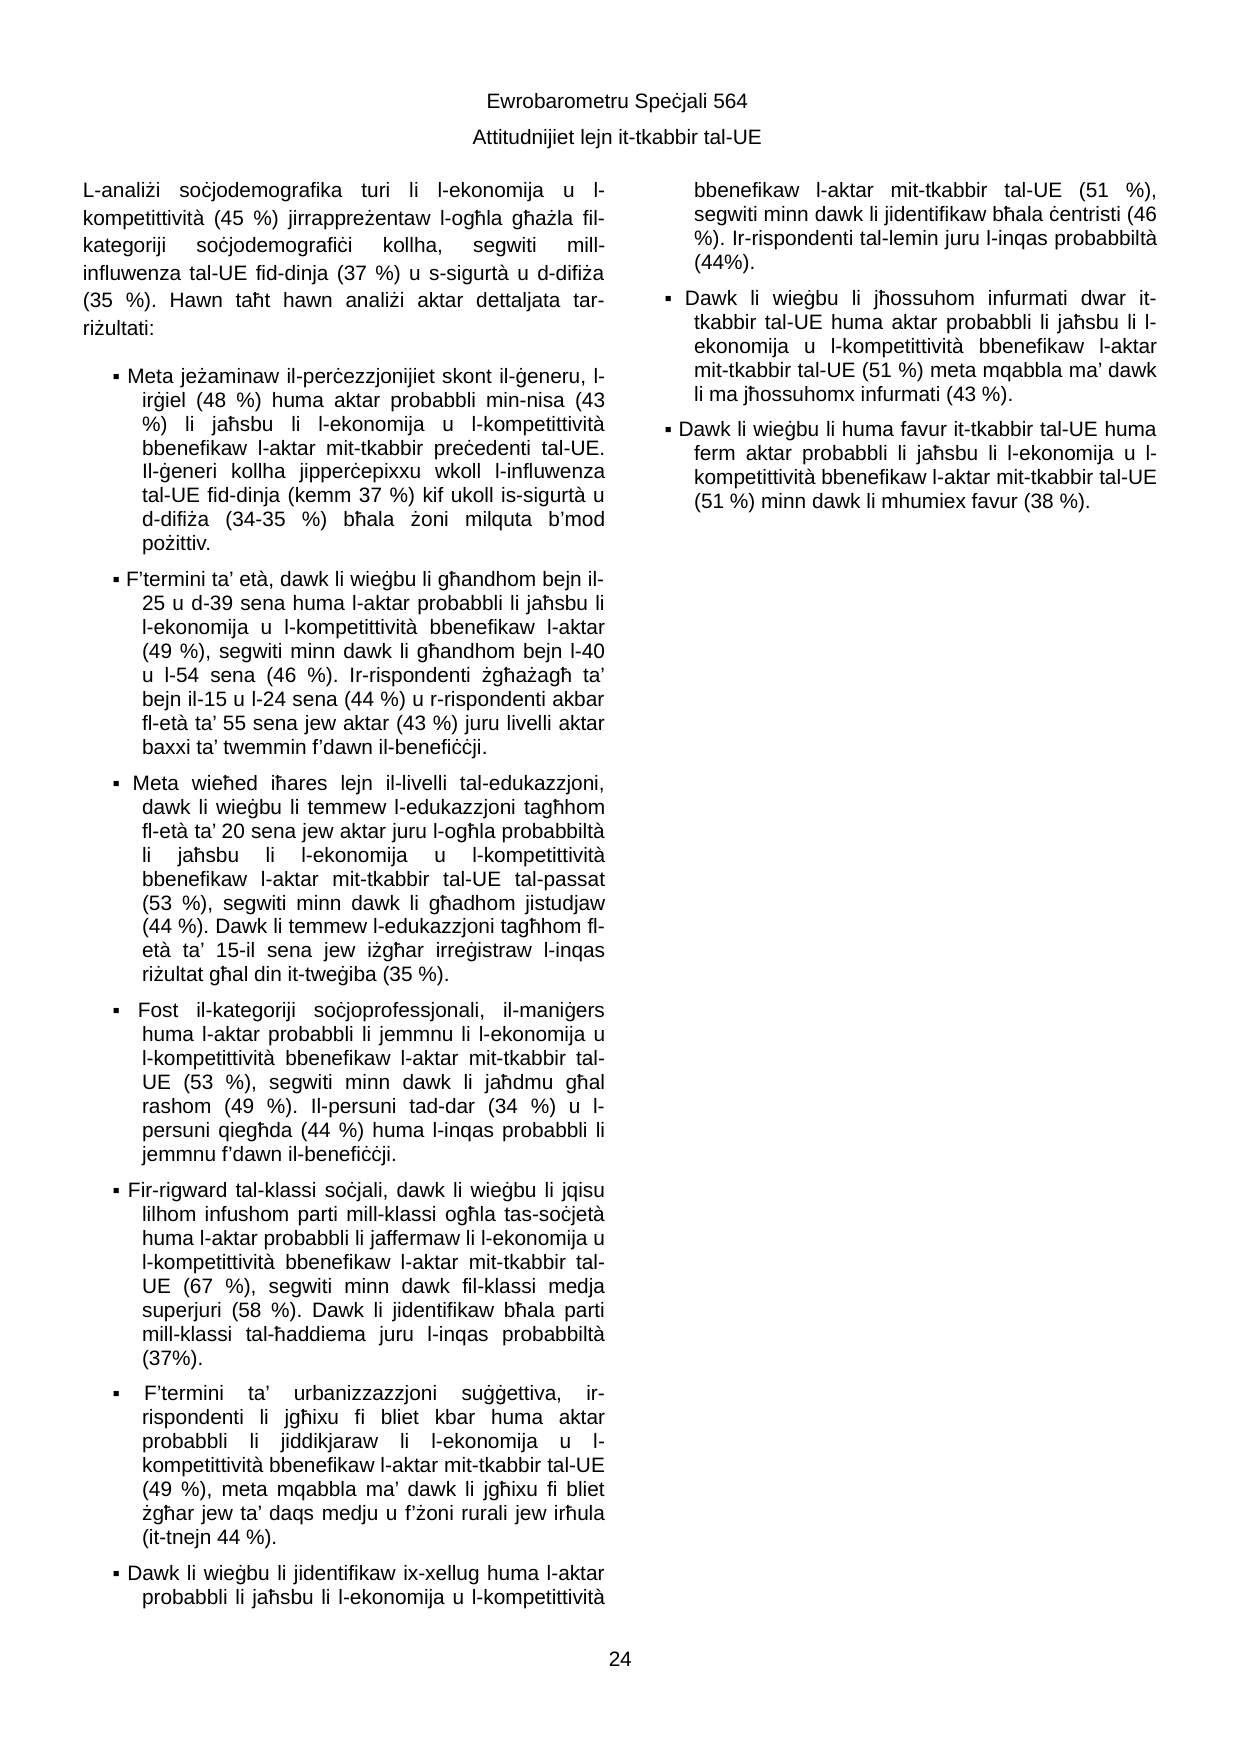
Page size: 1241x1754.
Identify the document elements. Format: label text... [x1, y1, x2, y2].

text ▪ Fir-rigward tal-klassi soċjali, dawk li wieġbu li jqisu lilhom infushom parti mill-klassi ogħla tas-soċjetà huma l-aktar probabbli li jaffermaw li l-ekonomija u l-kompetittività bbenefikaw l-aktar mit-tkabbir tal-UE (67 %), segwiti minn dawk fil-klassi medja superjuri (58 %). Dawk li jidentifikaw bħala parti mill-klassi tal-ħaddiema juru l-inqas probabbiltà (37%). [112, 1178, 605, 1369]
text ▪ F’termini ta’ urbanizzazzjoni suġġettiva, ir-rispondenti li jgħixu fi bliet kbar huma aktar probabbli li jiddikjaraw li l-ekonomija u l-kompetittività bbenefikaw l-aktar mit-tkabbir tal-UE (49 %), meta mqabbla ma’ dawk li jgħixu fi bliet żgħar jew ta’ daqs medju u f’żoni rurali jew irħula (it-tnejn 44 %). [112, 1381, 605, 1549]
text ▪ Fost il-kategoriji soċjoprofessjonali, il-maniġers huma l-aktar probabbli li jemmnu li l-ekonomija u l-kompetittività bbenefikaw l-aktar mit-tkabbir tal-UE (53 %), segwiti minn dawk li jaħdmu għal rashom (49 %). Il-persuni tad-dar (34 %) u l-persuni qiegħda (44 %) huma l-inqas probabbli li jemmnu f’dawn il-benefiċċji. [112, 998, 605, 1166]
text ▪ Dawk li wieġbu li jħossuhom infurmati dwar it-tkabbir tal-UE huma aktar probabbli li jaħsbu li l-ekonomija u l-kompetittività bbenefikaw l-aktar mit-tkabbir tal-UE (51 %) meta mqabbla ma’ dawk li ma jħossuhomx infurmati (43 %). [664, 286, 1157, 405]
text bbenefikaw l-aktar mit-tkabbir tal-UE (51 %), segwiti minn dawk li jidentifikaw bħala ċentristi (46 %). Ir-rispondenti tal-lemin juru l-inqas probabbiltà (44%). [664, 178, 1157, 274]
text ▪ Dawk li wieġbu li huma favur it-tkabbir tal-UE huma ferm aktar probabbli li jaħsbu li l-ekonomija u l-kompetittività bbenefikaw l-aktar mit-tkabbir tal-UE (51 %) minn dawk li mhumiex favur (38 %). [664, 417, 1157, 513]
text L-analiżi soċjodemografika turi li l-ekonomija u l-kompetittività (45 %) jirrappreżentaw l-ogħla għażla fil-kategoriji soċjodemografiċi kollha, segwiti mill-influwenza tal-UE fid-dinja (37 %) u s-sigurtà u d-difiża (35 %). Hawn taħt hawn analiżi aktar dettaljata tar-riżultati: [83, 178, 605, 339]
text ▪ Dawk li wieġbu li jidentifikaw ix-xellug huma l-aktar probabbli li jaħsbu li l-ekonomija u l-kompetittività [112, 1561, 605, 1609]
text ▪ Meta jeżaminaw il-perċezzjonijiet skont il-ġeneru, l-irġiel (48 %) huma aktar probabbli min-nisa (43 %) li jaħsbu li l-ekonomija u l-kompetittività bbenefikaw l-aktar mit-tkabbir preċedenti tal-UE. Il-ġeneri kollha jipperċepixxu wkoll l-influwenza tal-UE fid-dinja (kemm 37 %) kif ukoll is-sigurtà u d-difiża (34-35 %) bħala żoni milquta b’mod pożittiv. [112, 363, 605, 555]
text ▪ F’termini ta’ età, dawk li wieġbu li għandhom bejn il-25 u d-39 sena huma l-aktar probabbli li jaħsbu li l-ekonomija u l-kompetittività bbenefikaw l-aktar (49 %), segwiti minn dawk li għandhom bejn l-40 u l-54 sena (46 %). Ir-rispondenti żgħażagħ ta’ bejn il-15 u l-24 sena (44 %) u r-rispondenti akbar fl-età ta’ 55 sena jew aktar (43 %) juru livelli aktar baxxi ta’ twemmin f’dawn il-benefiċċji. [112, 567, 605, 759]
text ▪ Meta wieħed iħares lejn il-livelli tal-edukazzjoni, dawk li wieġbu li temmew l-edukazzjoni tagħhom fl-età ta’ 20 sena jew aktar juru l-ogħla probabbiltà li jaħsbu li l-ekonomija u l-kompetittività bbenefikaw l-aktar mit-tkabbir tal-UE tal-passat (53 %), segwiti minn dawk li għadhom jistudjaw (44 %). Dawk li temmew l-edukazzjoni tagħhom fl-età ta’ 15-il sena jew iżgħar irreġistraw l-inqas riżultat għal din it-tweġiba (35 %). [112, 771, 605, 986]
